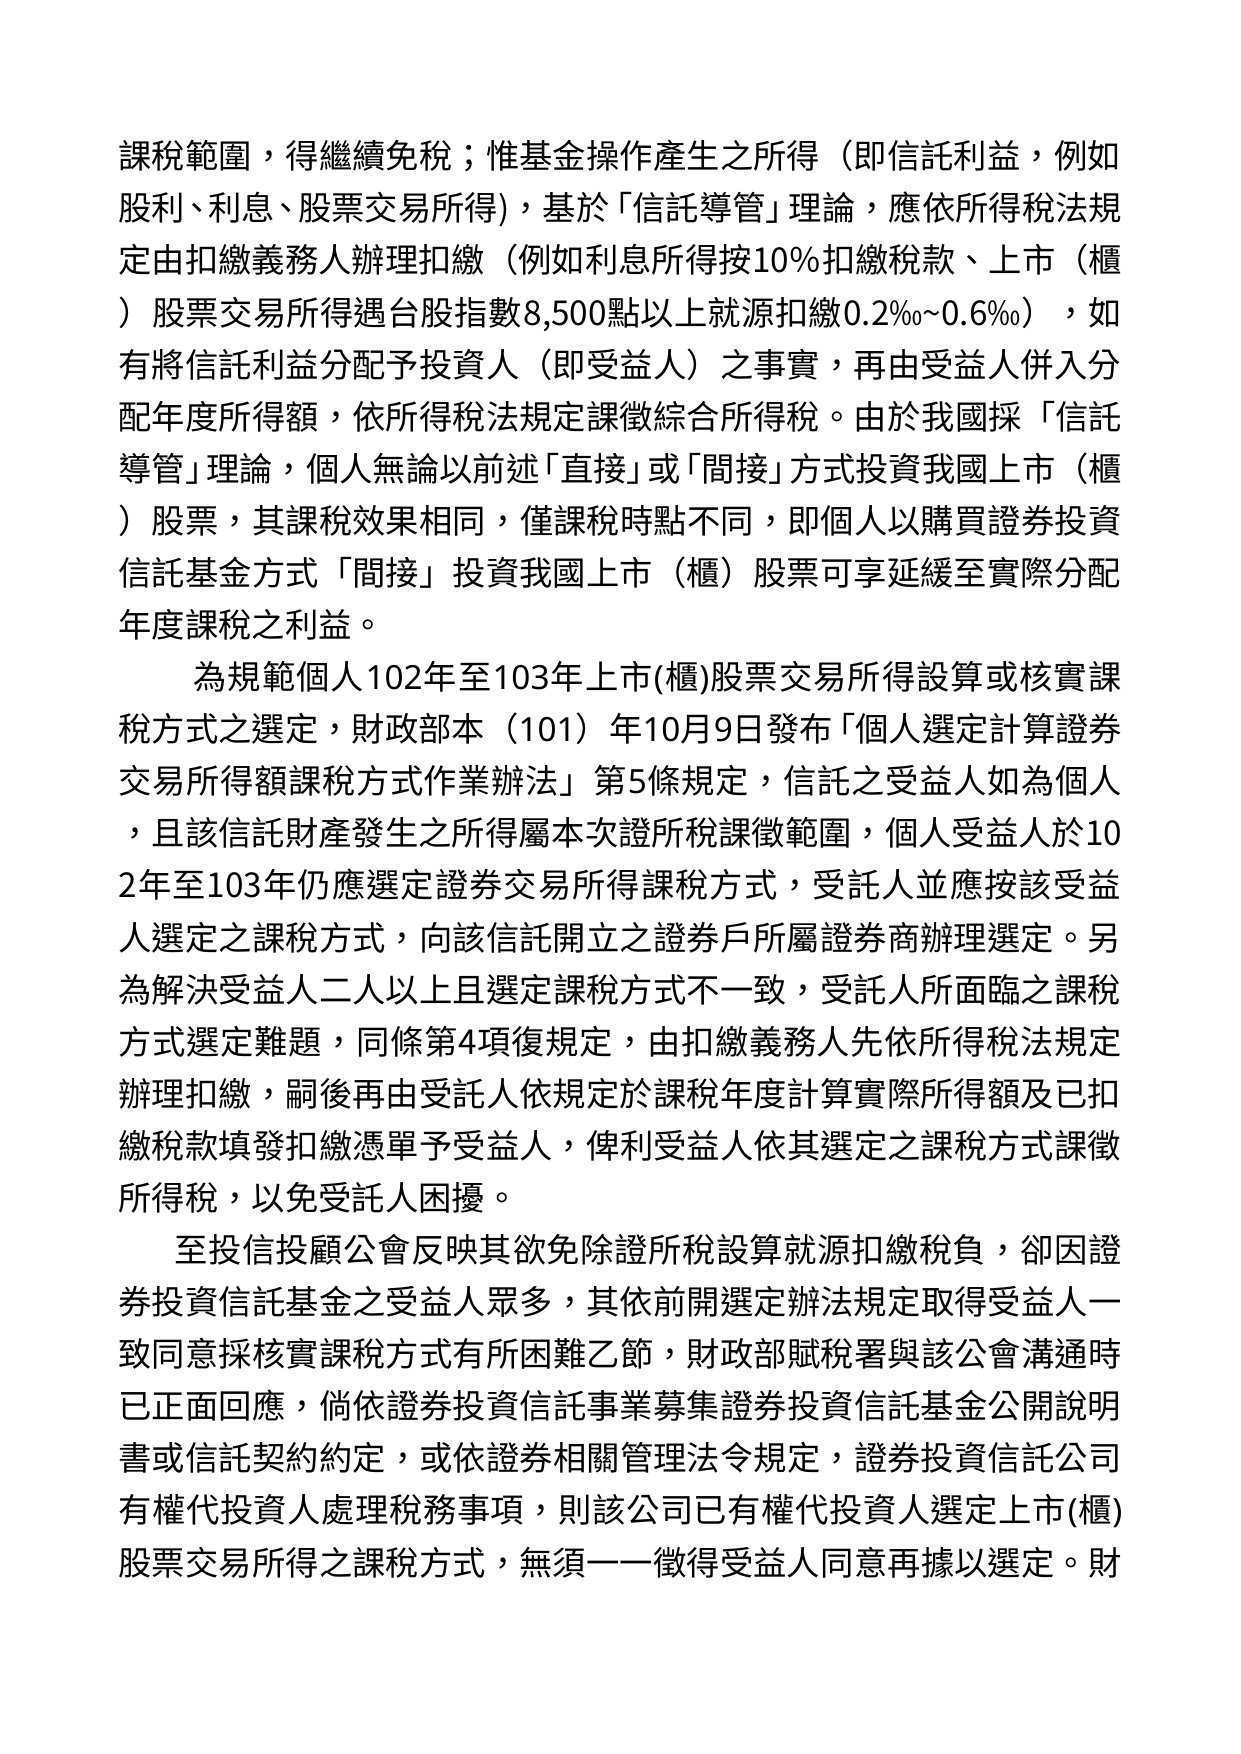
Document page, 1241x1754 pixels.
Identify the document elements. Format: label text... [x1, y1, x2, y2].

text 課稅範圍，得繼續免稅；惟基金操作產生之所得（即信託利益，例如股利、利息、股票交易所得)，基於「信託導管」理論，應依所得稅法規定由扣繳義務人辦理扣繳（例如利息所得按10％扣繳稅款、上市（櫃）股票交易所得遇台股指數8,500點以上就源扣繳0.2‰~0.6‰），如有將信託利益分配予投資人（即受益人）之事實，再由受益人併入分配年度所得額，依所得稅法規定課徵綜合所得稅。由於我國採「信託導管」理論，個人無論以前述「直接」或「間接」方式投資我國上市（櫃）股票，其課稅效果相同，僅課稅時點不同，即個人以購買證券投資信託基金方式「間接」投資我國上市（櫃）股票可享延緩至實際分配年度課稅之利益。 [118, 127, 1122, 648]
text 至投信投顧公會反映其欲免除證所稅設算就源扣繳稅負，卻因證券投資信託基金之受益人眾多，其依前開選定辦法規定取得受益人一致同意採核實課稅方式有所困難乙節，財政部賦稅署與該公會溝通時已正面回應，倘依證券投資信託事業募集證券投資信託基金公開說明書或信託契約約定，或依證券相關管理法令規定，證券投資信託公司有權代投資人處理稅務事項，則該公司已有權代投資人選定上市(櫃)股票交易所得之課稅方式，無須一一徵得受益人同意再據以選定。財 [118, 1221, 1122, 1585]
text 為規範個人102年至103年上市(櫃)股票交易所得設算或核實課稅方式之選定，財政部本（101）年10月9日發布「個人選定計算證券交易所得額課稅方式作業辦法」第5條規定，信託之受益人如為個人，且該信託財產發生之所得屬本次證所稅課徵範圍，個人受益人於102年至103年仍應選定證券交易所得課稅方式，受託人並應按該受益人選定之課稅方式，向該信託開立之證券戶所屬證券商辦理選定。另為解決受益人二人以上且選定課稅方式不一致，受託人所面臨之課稅方式選定難題，同條第4項復規定，由扣繳義務人先依所得稅法規定辦理扣繳，嗣後再由受託人依規定於課稅年度計算實際所得額及已扣繳稅款填發扣繳憑單予受益人，俾利受益人依其選定之課稅方式課徵所得稅，以免受託人困擾。 [118, 648, 1122, 1221]
